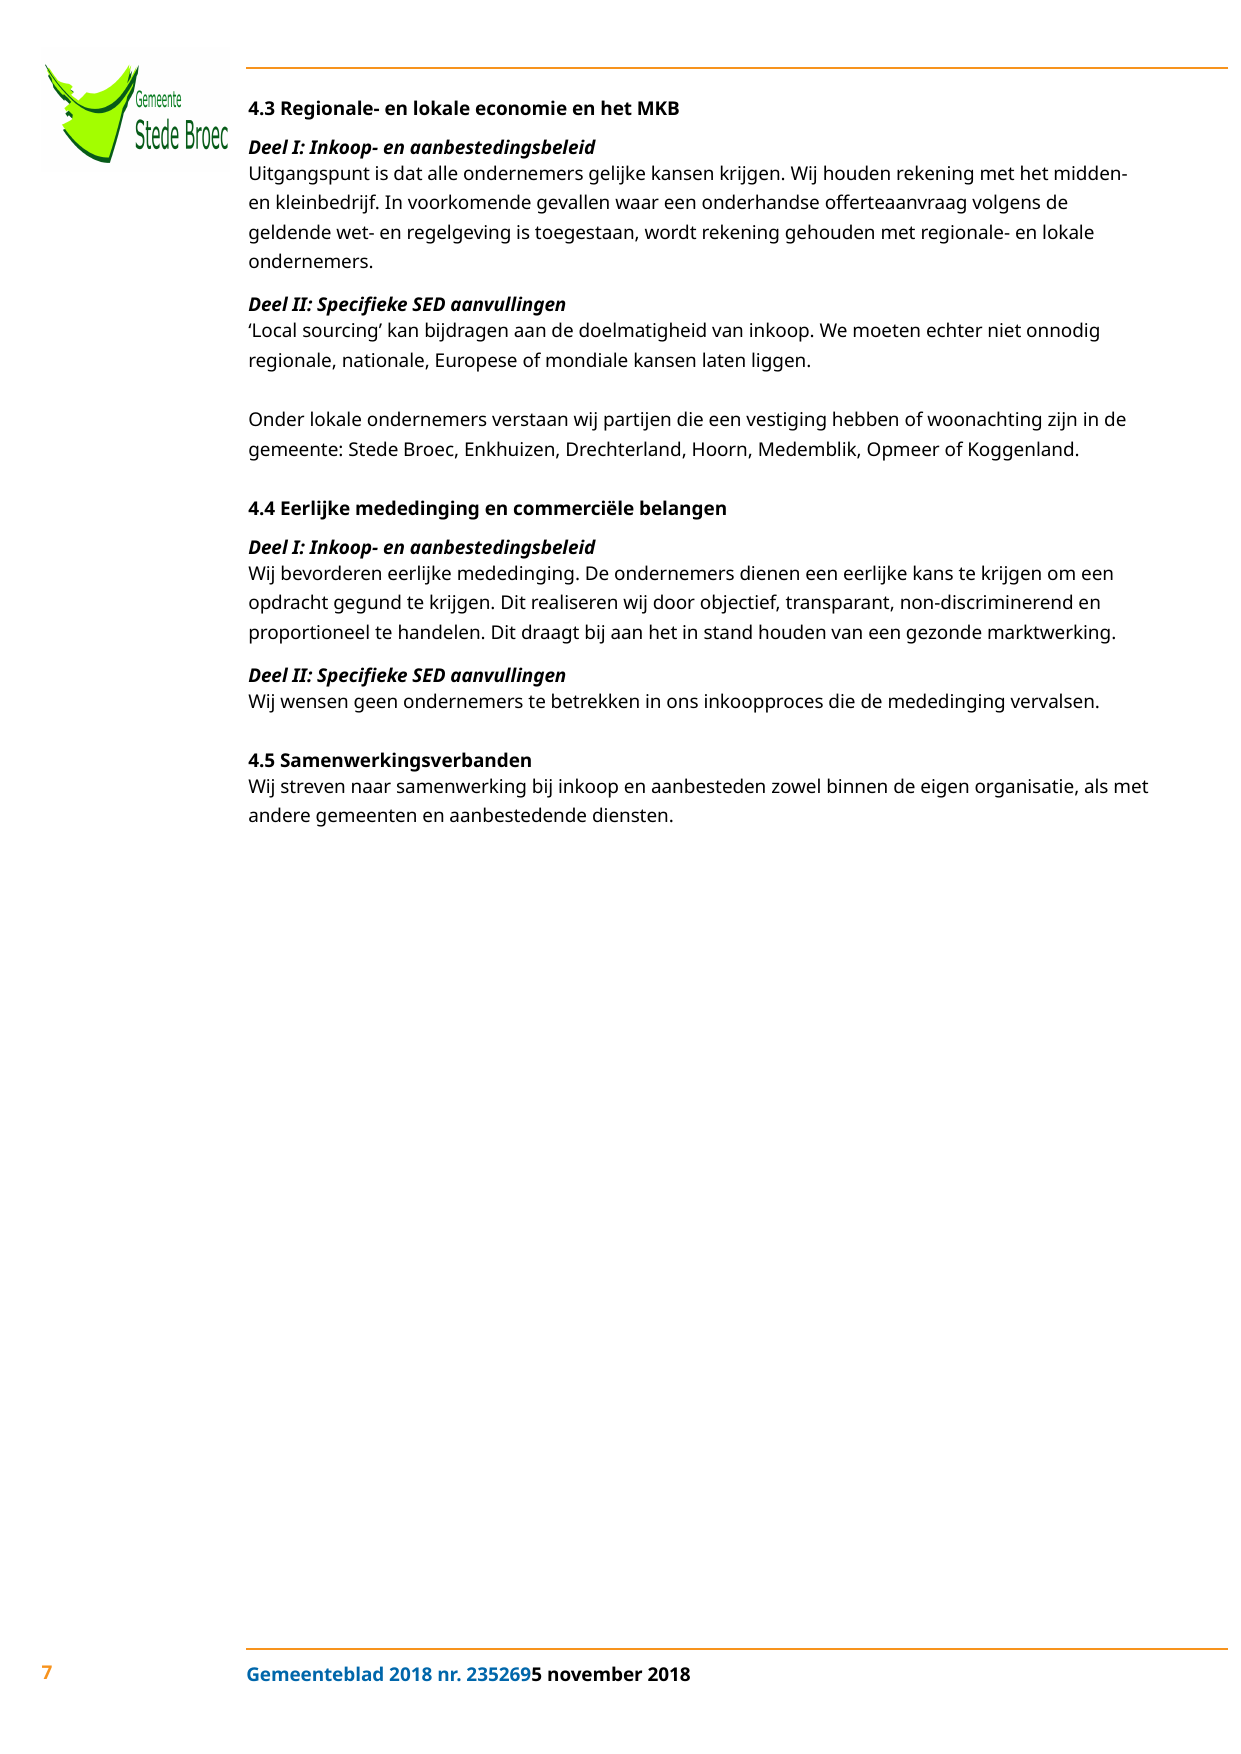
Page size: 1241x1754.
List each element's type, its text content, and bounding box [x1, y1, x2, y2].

text Deel II: Specifieke SED aanvullingen [248, 292, 1152, 317]
text Deel II: Specifieke SED aanvullingen [248, 662, 1152, 688]
text Wij wensen geen ondernemers te betrekken in ons inkoopproces die de mededinging vervalsen. [248, 688, 1152, 714]
text 4.5 Samenwerkingsverbanden [248, 747, 1152, 773]
text Deel I: Inkoop- en aanbestedingsbeleid [248, 534, 1152, 560]
text 4.3 Regionale- en lokale economie en het MKB [248, 95, 1152, 121]
text Wij bevorderen eerlijke mededinging. De ondernemers dienen een eerlijke kans te krijgen om een opdracht gegund te krijgen. Dit realiseren wij door objectief, transparant, non-discriminerend en proportioneel te handelen. Dit draagt bij aan het in stand houden van een gezonde marktwerking. [248, 560, 1152, 645]
text 4.4 Eerlijke mededinging en commerciële belangen [248, 495, 1152, 521]
text Uitgangspunt is dat alle ondernemers gelijke kansen krijgen. Wij houden rekening met het midden- en kleinbedrijf. In voorkomende gevallen waar een onderhandse offerteaanvraag volgens de geldende wet- en regelgeving is toegestaan, wordt rekening gehouden met regionale- en lokale ondernemers. [248, 160, 1152, 274]
text ‘Local sourcing’ kan bijdragen aan de doelmatigheid van inkoop. We moeten echter niet onnodig regionale, nationale, Europese of mondiale kansen laten liggen. [248, 317, 1152, 373]
text Onder lokale ondernemers verstaan wij partijen die een vestiging hebben of woonachting zijn in de gemeente: Stede Broec, Enkhuizen, Drechterland, Hoorn, Medemblik, Opmeer of Koggenland. [248, 406, 1152, 461]
text Deel I: Inkoop- en aanbestedingsbeleid [248, 134, 1152, 160]
picture [41, 47, 231, 172]
text Wij streven naar samenwerking bij inkoop en aanbesteden zowel binnen de eigen organisatie, als met andere gemeenten en aanbestedende diensten. [248, 773, 1152, 828]
